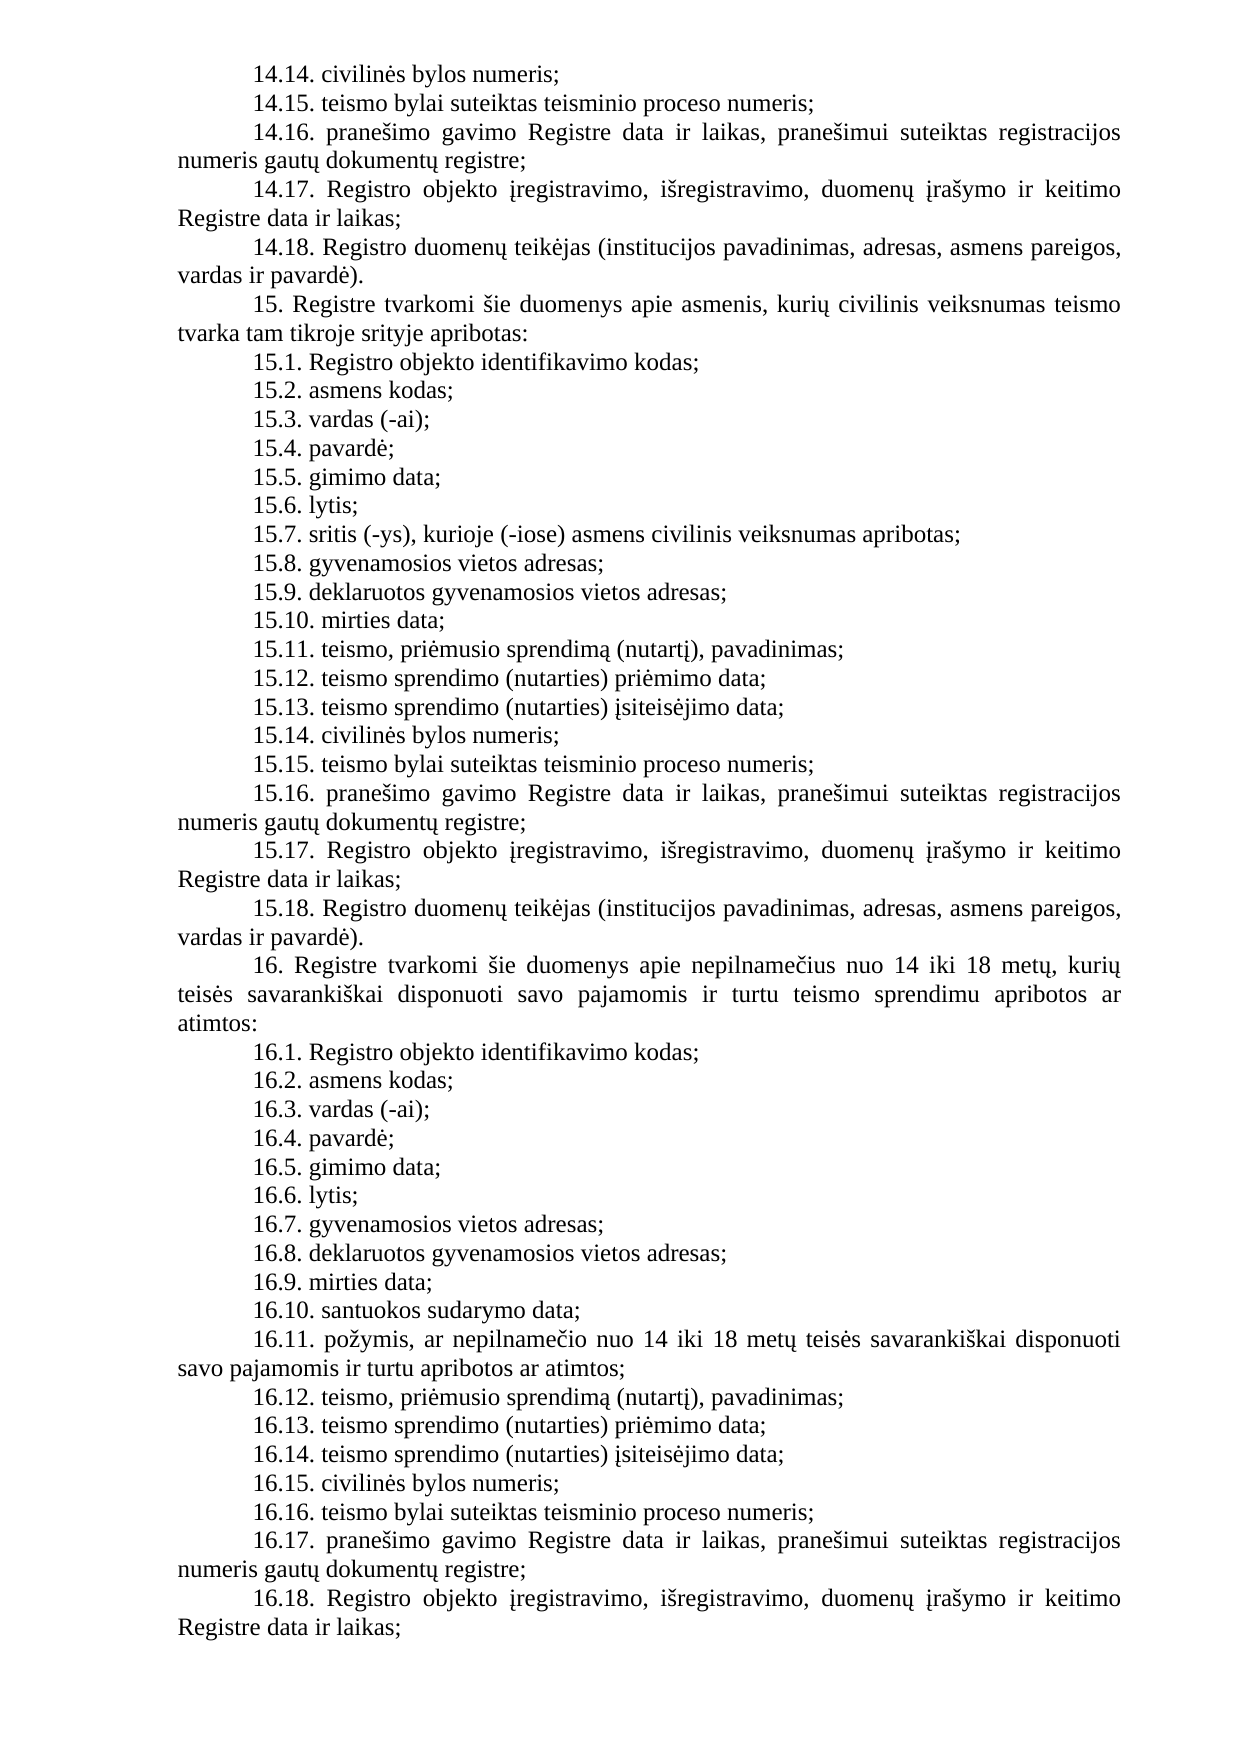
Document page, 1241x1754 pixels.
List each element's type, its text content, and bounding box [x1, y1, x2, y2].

text 16.7. gyvenamosios vietos adresas; [177, 1209, 1122, 1238]
text 16.17. pranešimo gavimo Registre data ir laikas, pranešimui suteiktas registracijos numeris gautų dokumentų registre; [177, 1525, 1122, 1583]
text 16.15. civilinės bylos numeris; [177, 1468, 1122, 1497]
text 15.18. Registro duomenų teikėjas (institucijos pavadinimas, adresas, asmens pareigos, vardas ir pavardė). [177, 893, 1122, 950]
text 16.16. teismo bylai suteiktas teisminio proceso numeris; [177, 1497, 1122, 1525]
text 16.1. Registro objekto identifikavimo kodas; [177, 1037, 1122, 1065]
text 15.9. deklaruotos gyvenamosios vietos adresas; [177, 577, 1122, 605]
text 15.2. asmens kodas; [177, 375, 1122, 404]
text 16.11. požymis, ar nepilnamečio nuo 14 iki 18 metų teisės savarankiškai disponuoti savo pajamomis ir turtu apribotos ar atimtos; [177, 1324, 1122, 1382]
text 16.13. teismo sprendimo (nutarties) priėmimo data; [177, 1410, 1122, 1439]
text 15.15. teismo bylai suteiktas teisminio proceso numeris; [177, 749, 1122, 778]
text 15.1. Registro objekto identifikavimo kodas; [177, 347, 1122, 375]
text 15.8. gyvenamosios vietos adresas; [177, 548, 1122, 577]
text 16.8. deklaruotos gyvenamosios vietos adresas; [177, 1238, 1122, 1267]
text 16. Registre tvarkomi šie duomenys apie nepilnamečius nuo 14 iki 18 metų, kurių teisės savarankiškai disponuoti savo pajamomis ir turtu teismo sprendimu apribotos ar atimtos: [177, 950, 1122, 1037]
text 16.5. gimimo data; [177, 1152, 1122, 1180]
text 16.14. teismo sprendimo (nutarties) įsiteisėjimo data; [177, 1439, 1122, 1468]
text 14.14. civilinės bylos numeris; [177, 59, 1122, 88]
text 15.6. lytis; [177, 490, 1122, 519]
text 15.12. teismo sprendimo (nutarties) priėmimo data; [177, 663, 1122, 692]
text 14.18. Registro duomenų teikėjas (institucijos pavadinimas, adresas, asmens pareigos, vardas ir pavardė). [177, 232, 1122, 289]
text 14.17. Registro objekto įregistravimo, išregistravimo, duomenų įrašymo ir keitimo Registre data ir laikas; [177, 174, 1122, 232]
text 15.16. pranešimo gavimo Registre data ir laikas, pranešimui suteiktas registracijos numeris gautų dokumentų registre; [177, 778, 1122, 835]
text 16.12. teismo, priėmusio sprendimą (nutartį), pavadinimas; [177, 1382, 1122, 1410]
text 14.16. pranešimo gavimo Registre data ir laikas, pranešimui suteiktas registracijos numeris gautų dokumentų registre; [177, 117, 1122, 174]
text 14.15. teismo bylai suteiktas teisminio proceso numeris; [177, 88, 1122, 117]
text 15.7. sritis (-ys), kurioje (-iose) asmens civilinis veiksnumas apribotas; [177, 519, 1122, 548]
text 16.18. Registro objekto įregistravimo, išregistravimo, duomenų įrašymo ir keitimo Registre data ir laikas; [177, 1583, 1122, 1640]
text 16.10. santuokos sudarymo data; [177, 1295, 1122, 1324]
text 15.11. teismo, priėmusio sprendimą (nutartį), pavadinimas; [177, 634, 1122, 663]
text 16.9. mirties data; [177, 1267, 1122, 1295]
text 16.2. asmens kodas; [177, 1065, 1122, 1094]
text 15. Registre tvarkomi šie duomenys apie asmenis, kurių civilinis veiksnumas teismo tvarka tam tikroje srityje apribotas: [177, 289, 1122, 347]
text 16.4. pavardė; [177, 1123, 1122, 1152]
text 15.17. Registro objekto įregistravimo, išregistravimo, duomenų įrašymo ir keitimo Registre data ir laikas; [177, 835, 1122, 893]
text 15.4. pavardė; [177, 433, 1122, 462]
text 15.10. mirties data; [177, 605, 1122, 634]
text 15.13. teismo sprendimo (nutarties) įsiteisėjimo data; [177, 692, 1122, 720]
text 15.3. vardas (-ai); [177, 404, 1122, 433]
text 16.3. vardas (-ai); [177, 1094, 1122, 1123]
text 16.6. lytis; [177, 1180, 1122, 1209]
text 15.14. civilinės bylos numeris; [177, 720, 1122, 749]
text 15.5. gimimo data; [177, 462, 1122, 490]
